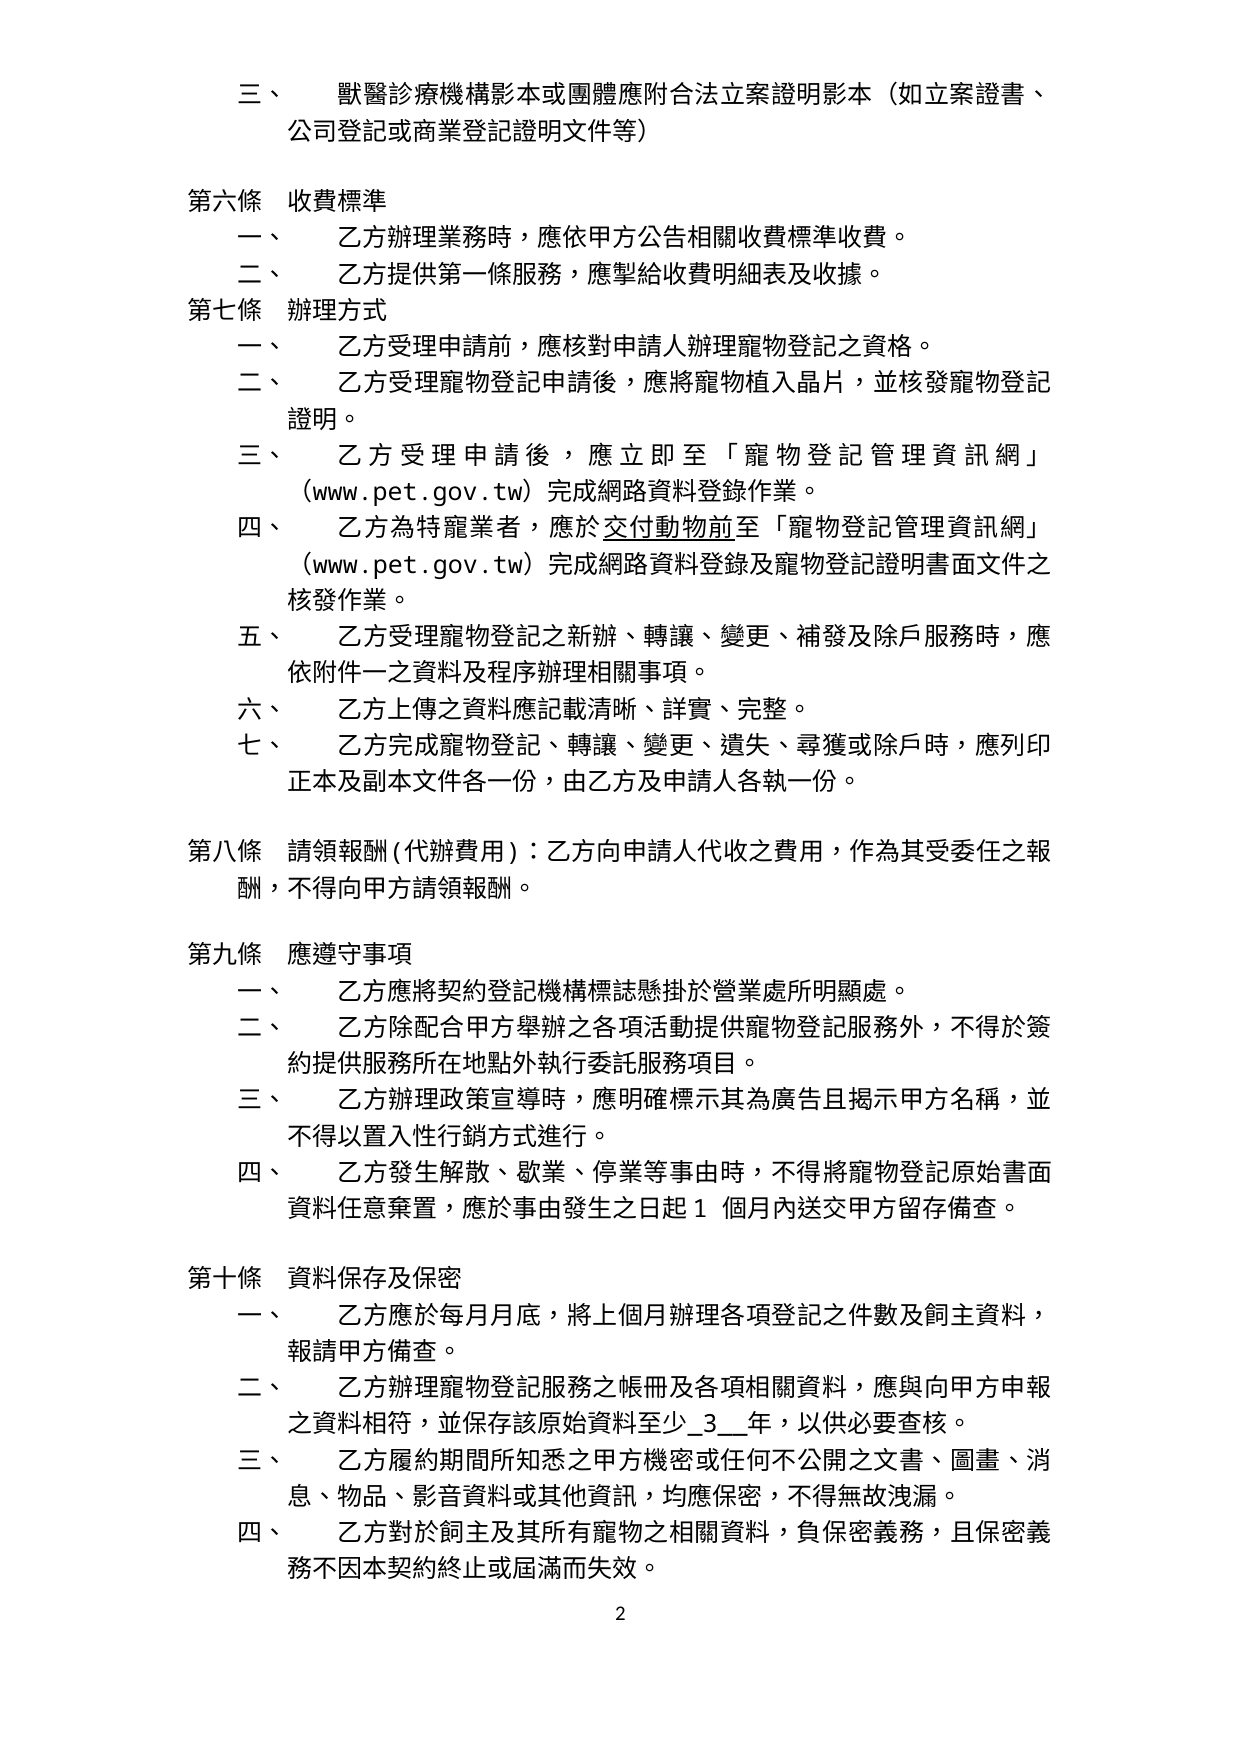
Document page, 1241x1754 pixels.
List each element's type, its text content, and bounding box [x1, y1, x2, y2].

list 乙方受理寵物登記之新辦、轉讓、變更、補發及除戶服務時，應依附件一之資料及程序辦理相關事項。 [237, 617, 1053, 689]
list 乙方上傳之資料應記載清晰、詳實、完整。 [237, 689, 1053, 725]
list 乙方除配合甲方舉辦之各項活動提供寵物登記服務外，不得於簽約提供服務所在地點外執行委託服務項目。 [237, 1007, 1053, 1080]
list 乙方應於每月月底，將上個月辦理各項登記之件數及飼主資料，報請甲方備查。 [237, 1295, 1053, 1368]
list 請領報酬(代辦費用)：乙方向申請人代收之費用，作為其受委任之報酬，不得向甲方請領報酬。 [187, 832, 1053, 904]
list 乙方受理申請後，應立即至「寵物登記管理資訊網」（www.pet.gov.tw）完成網路資料登錄作業。 [237, 435, 1053, 508]
list 資料保存及保密 [187, 1259, 1053, 1295]
list 乙方辦理業務時，應依甲方公告相關收費標準收費。 [237, 218, 1053, 254]
list 獸醫診療機構影本或團體應附合法立案證明影本（如立案證書、公司登記或商業登記證明文件等） [237, 75, 1053, 147]
list 乙方受理寵物登記申請後，應將寵物植入晶片，並核發寵物登記證明。 [237, 363, 1053, 435]
list 乙方為特寵業者，應於交付動物前至「寵物登記管理資訊網」（www.pet.gov.tw）完成網路資料登錄及寵物登記證明書面文件之核發作業。 [237, 508, 1053, 617]
list 乙方提供第一條服務，應掣給收費明細表及收據。 [237, 254, 1053, 290]
list 乙方應將契約登記機構標誌懸掛於營業處所明顯處。 [237, 971, 1053, 1007]
list 乙方發生解散、歇業、停業等事由時，不得將寵物登記原始書面資料任意棄置，應於事由發生之日起1 個月內送交甲方留存備查。 [237, 1152, 1053, 1225]
list 收費標準 [187, 182, 1053, 218]
list 乙方完成寵物登記、轉讓、變更、遺失、尋獲或除戶時，應列印正本及副本文件各一份，由乙方及申請人各執一份。 [237, 725, 1053, 798]
list 乙方受理申請前，應核對申請人辦理寵物登記之資格。 [237, 327, 1053, 363]
list 乙方對於飼主及其所有寵物之相關資料，負保密義務，且保密義務不因本契約終止或屆滿而失效。 [237, 1513, 1053, 1585]
list 乙方辦理寵物登記服務之帳冊及各項相關資料，應與向甲方申報之資料相符，並保存該原始資料至少_3__年，以供必要查核。 [237, 1368, 1053, 1440]
list 辦理方式 [187, 290, 1053, 327]
list 應遵守事項 [187, 935, 1053, 971]
list 乙方履約期間所知悉之甲方機密或任何不公開之文書、圖畫、消息、物品、影音資料或其他資訊，均應保密，不得無故洩漏。 [237, 1440, 1053, 1513]
list 乙方辦理政策宣導時，應明確標示其為廣告且揭示甲方名稱，並不得以置入性行銷方式進行。 [237, 1080, 1053, 1152]
